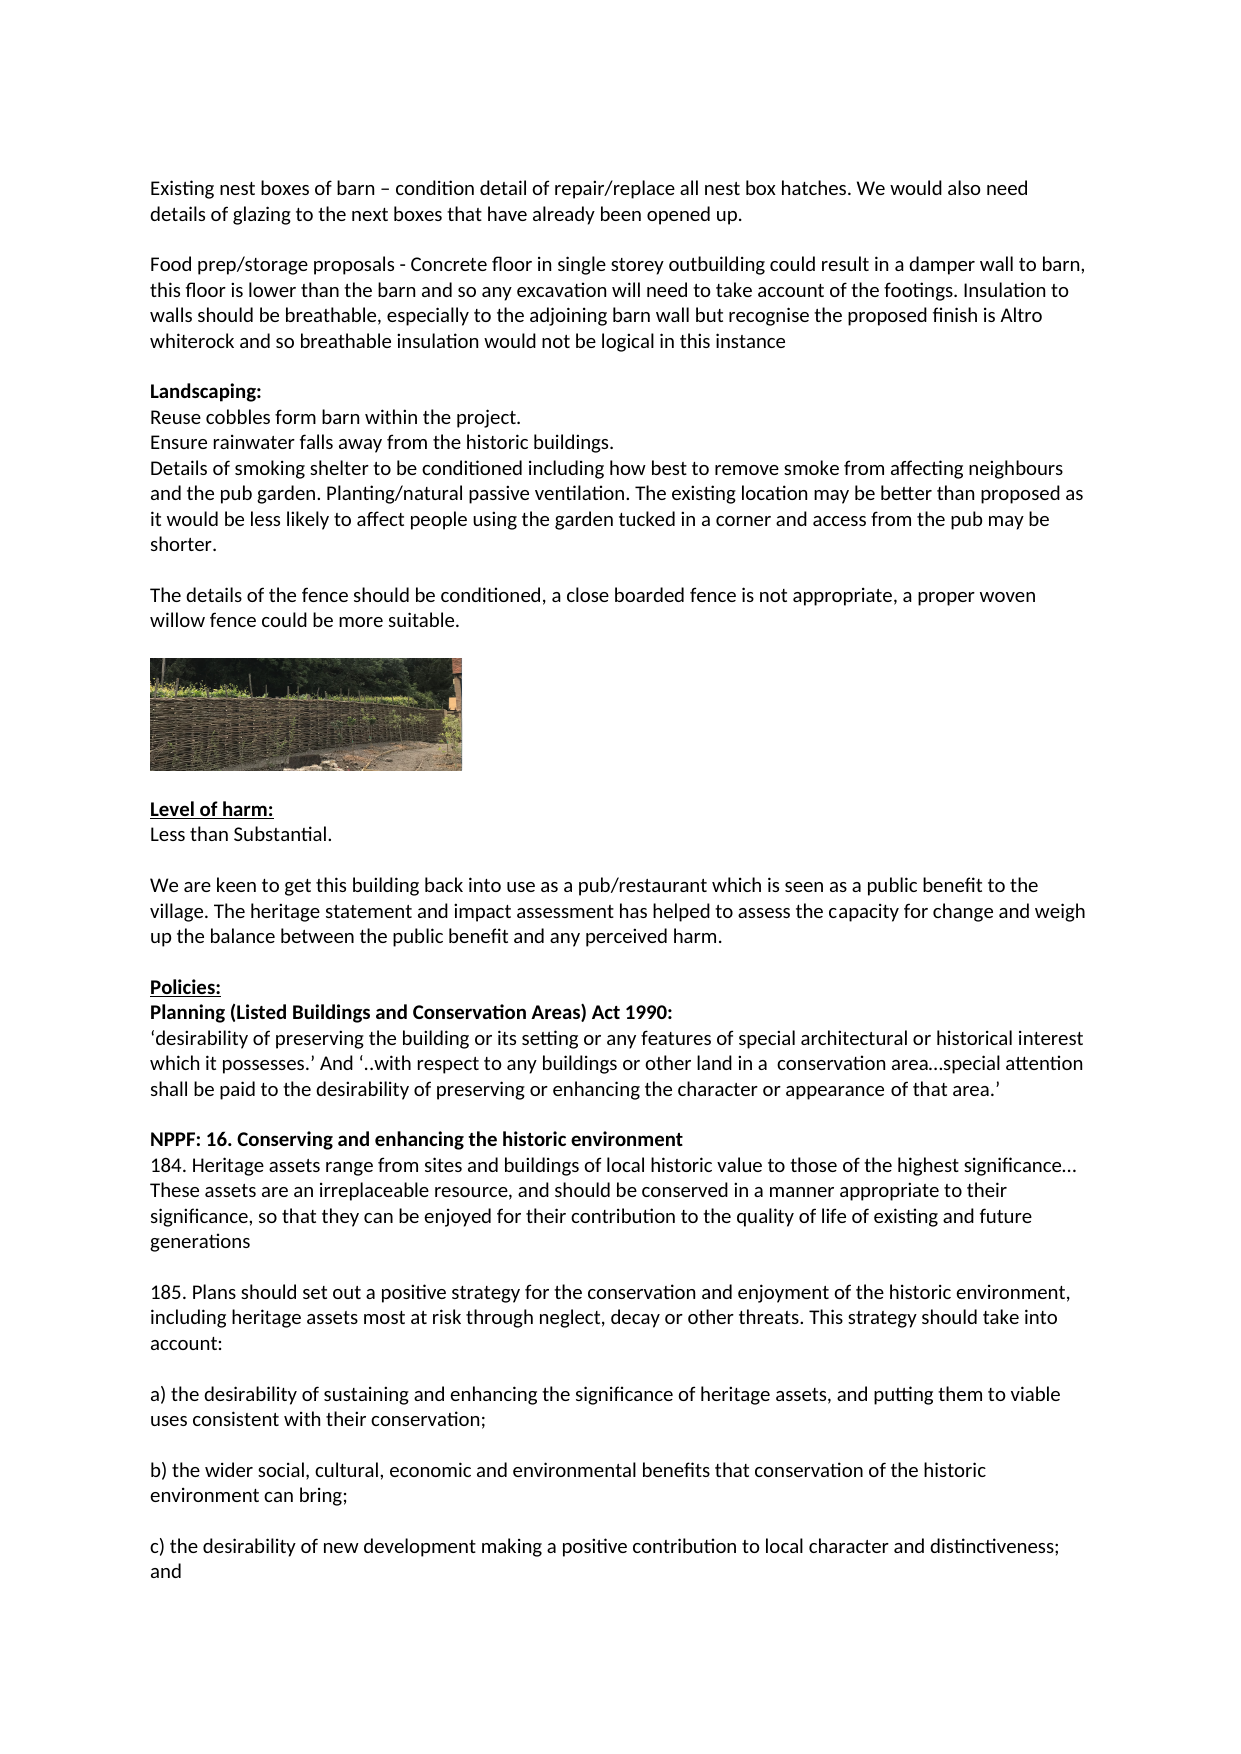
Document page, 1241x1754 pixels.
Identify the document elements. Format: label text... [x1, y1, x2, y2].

text NPPF: 16. Conserving and enhancing the historic environment [150, 1127, 1090, 1152]
text Less than Substantial. [150, 822, 1090, 847]
text Reuse cobbles form barn within the project. [150, 404, 1090, 429]
text a) the desirability of sustaining and enhancing the significance of heritage assets, and putting them to viable uses consistent with their conservation; [150, 1381, 1090, 1432]
text 185. Plans should set out a positive strategy for the conservation and enjoyment of the historic environment, including heritage assets most at risk through neglect, decay or other threats. This strategy should take into account: [150, 1279, 1090, 1355]
text We are keen to get this building back into use as a pub/restaurant which is seen as a public benefit to the village. The heritage statement and impact assessment has helped to assess the capacity for change and weigh up the balance between the public benefit and any perceived harm. [150, 872, 1090, 949]
text Planning (Listed Buildings and Conservation Areas) Act 1990: [150, 999, 1090, 1025]
text Policies: [150, 974, 1090, 999]
text Landscaping: [150, 379, 1090, 404]
text Details of smoking shelter to be conditioned including how best to remove smoke from affecting neighbours and the pub garden. Planting/natural passive ventilation. The existing location may be better than proposed as it would be less likely to affect people using the garden tucked in a corner and access from the pub may be shorter. [150, 455, 1090, 557]
text b) the wider social, cultural, economic and environmental benefits that conservation of the historic environment can bring; [150, 1457, 1090, 1508]
text Level of harm: [150, 796, 1090, 822]
text Ensure rainwater falls away from the historic buildings. [150, 429, 1090, 455]
text The details of the fence should be conditioned, a close boarded fence is not appropriate, a proper woven willow fence could be more suitable. [150, 582, 1090, 633]
text ‘desirability of preserving the building or its setting or any features of special architectural or historical interest which it possesses.’ And ‘..with respect to any buildings or other land in a conservation area…special attention shall be paid to the desirability of preserving or enhancing the character or appearance of that area.’ [150, 1025, 1090, 1101]
text c) the desirability of new development making a positive contribution to local character and distinctiveness; and [150, 1533, 1090, 1584]
text Food prep/storage proposals - Concrete floor in single storey outbuilding could result in a damper wall to barn, this floor is lower than the barn and so any excavation will need to take account of the footings. Insulation to walls should be breathable, especially to the adjoining barn wall but recognise the proposed finish is Altro whiterock and so breathable insulation would not be logical in this instance [150, 252, 1090, 353]
text 184. Heritage assets range from sites and buildings of local historic value to those of the highest significance…These assets are an irreplaceable resource, and should be conserved in a manner appropriate to their significance, so that they can be enjoyed for their contribution to the quality of life of existing and future generations [150, 1152, 1090, 1254]
text Existing nest boxes of barn – condition detail of repair/replace all nest box hatches. We would also need details of glazing to the next boxes that have already been opened up. [150, 175, 1090, 226]
